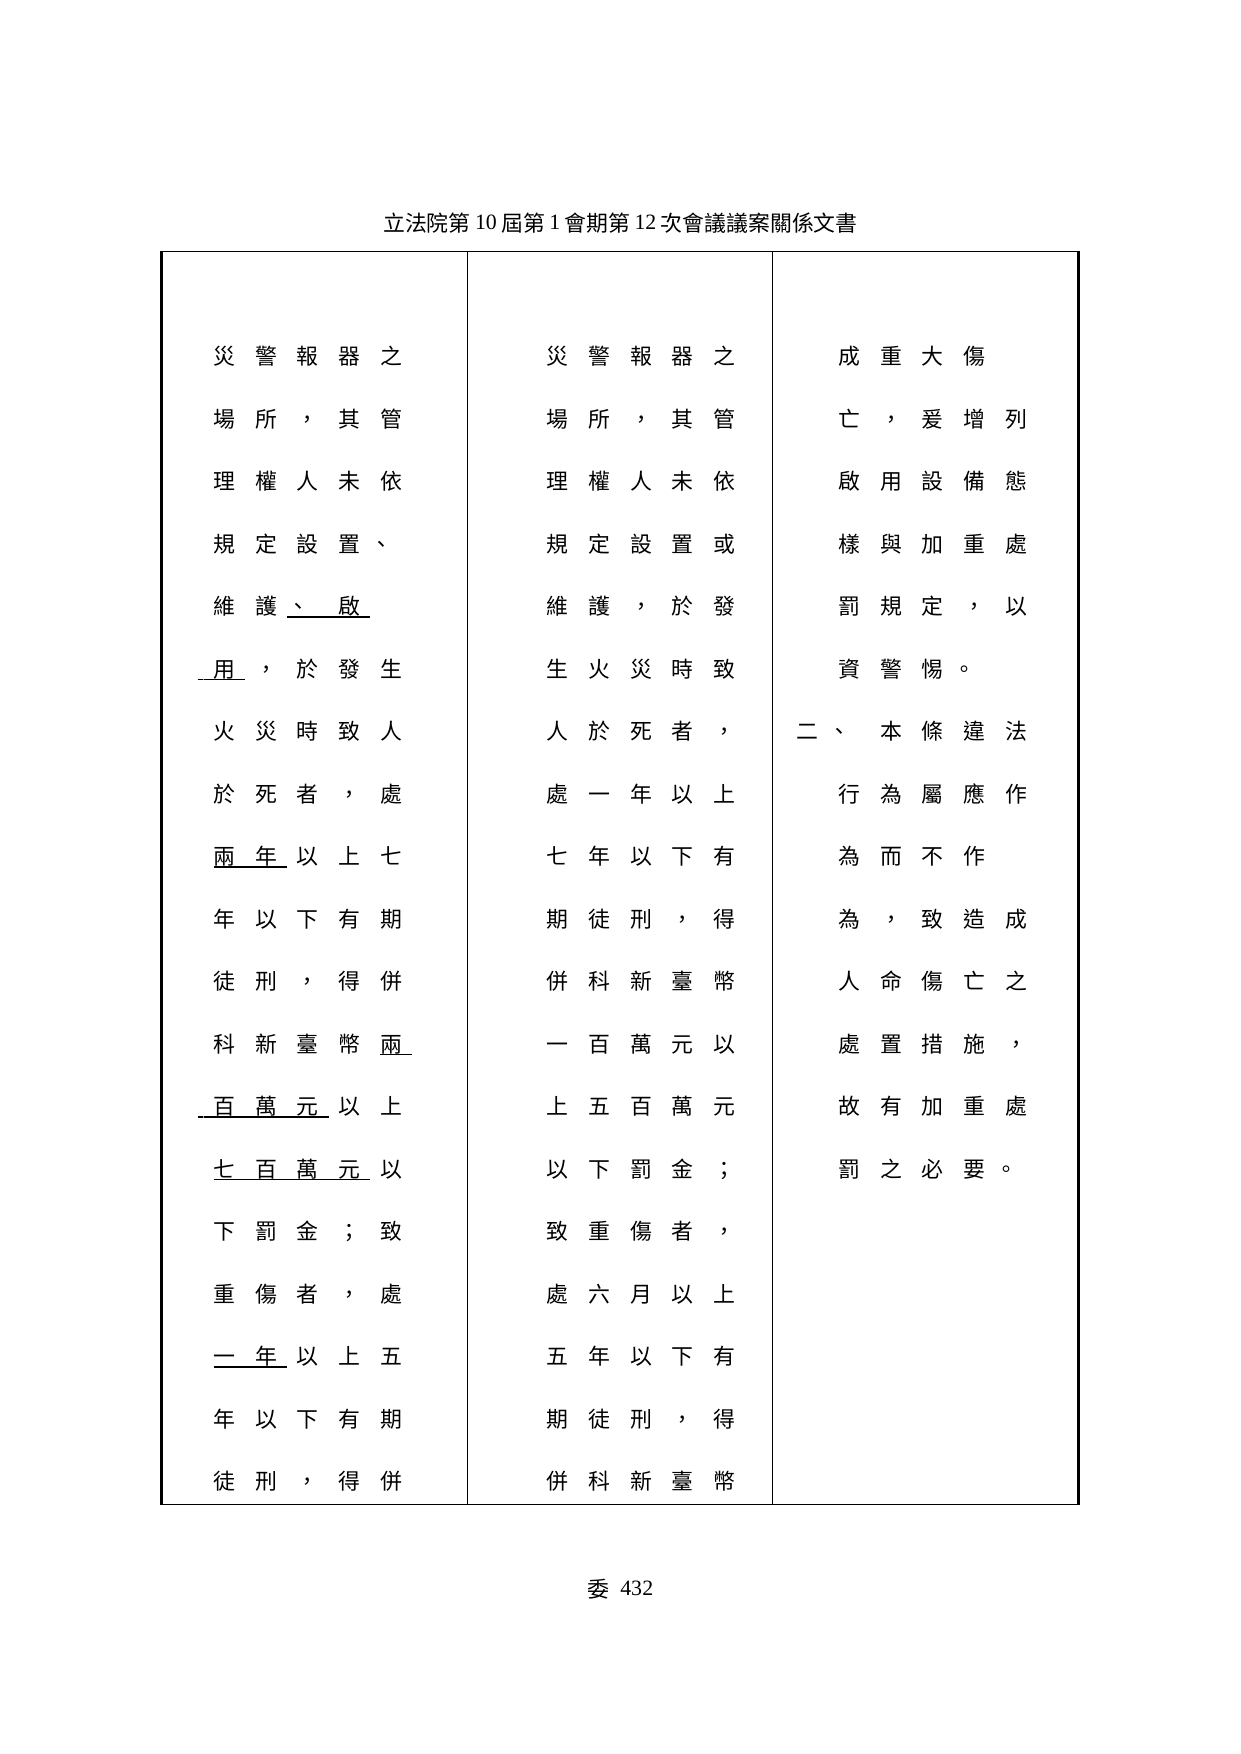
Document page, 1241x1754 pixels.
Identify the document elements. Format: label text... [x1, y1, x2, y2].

table_cell 災警報器之場所，其管理權人未依規定設置、維護、啟用，於發生火災時致人於死者，處兩年以上七年以下有期徒刑，得併科新臺幣兩百萬元以上七百萬元以下罰金；致重傷者，處一年以上五年以下有期徒刑，得併 [163, 252, 467, 1504]
table_cell 災警報器之場所，其管理權人未依規定設置或維護，於發生火災時致人於死者，處一年以上七年以下有期徒刑，得併科新臺幣一百萬元以上五百萬元以下罰金；致重傷者，處六月以上五年以下有期徒刑，得併科新臺幣 [468, 252, 772, 1504]
table_cell 成重大傷亡，爰增列啟用設備態樣與加重處罰規定，以資警惕。 二、本條違法行為屬應作為而不作為，致造成人命傷亡之處置措施，故有加重處罰之必要。 [773, 252, 1077, 1504]
